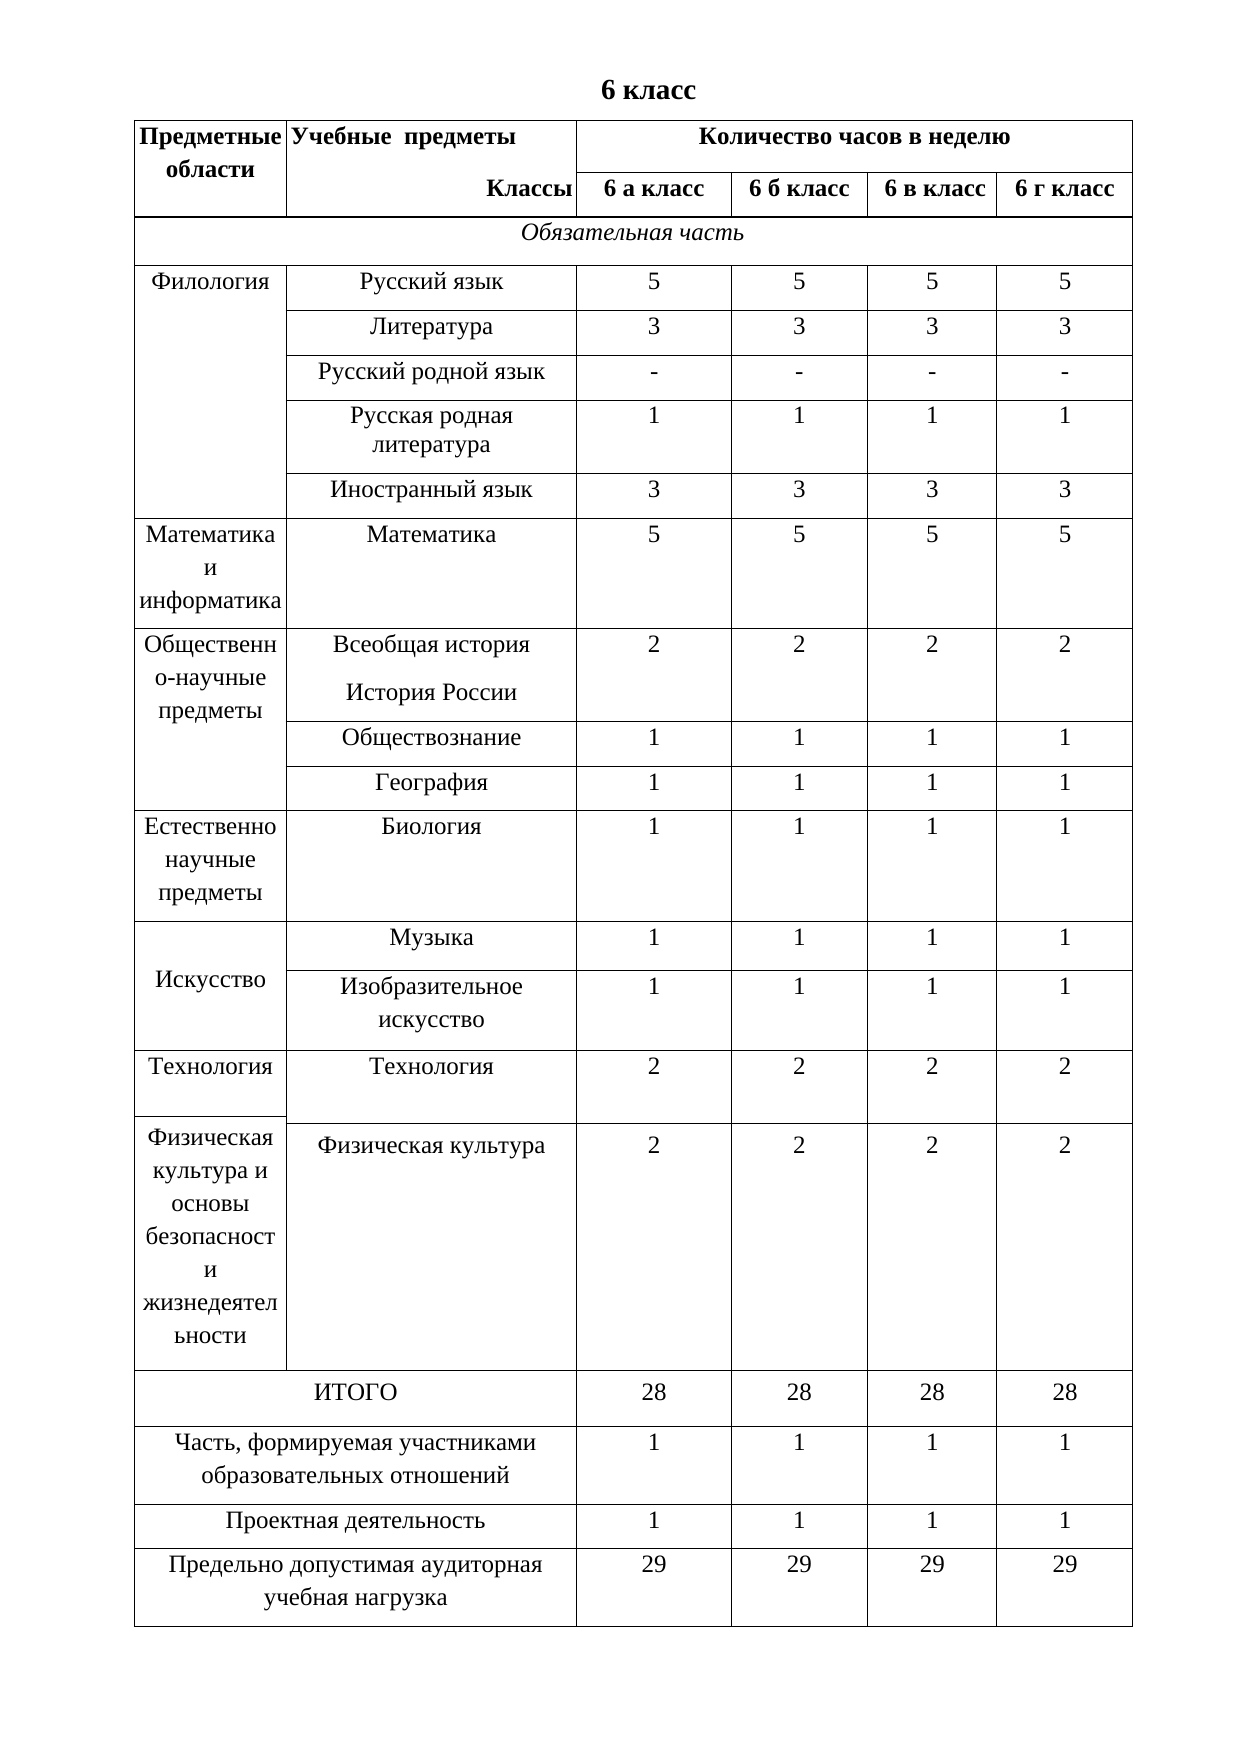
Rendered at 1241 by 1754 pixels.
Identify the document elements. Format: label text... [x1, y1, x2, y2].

table_cell 5 [868, 266, 996, 310]
table_cell 29 [997, 1549, 1132, 1626]
table_cell Биология [287, 811, 576, 921]
table_cell Математика и информатика [135, 519, 286, 628]
table_cell 2 [732, 629, 867, 721]
table_cell 6 в класс [868, 173, 996, 216]
table_cell 5 [732, 266, 867, 310]
table_cell 2 [868, 629, 996, 721]
table_cell 2 [732, 1124, 867, 1370]
table_cell 1 [997, 401, 1132, 473]
table_cell 5 [577, 266, 731, 310]
table_cell 3 [997, 474, 1132, 518]
table_cell 2 [868, 1124, 996, 1370]
table_cell 28 [732, 1371, 867, 1426]
table_cell 1 [732, 722, 867, 766]
table_cell Литература [287, 311, 576, 355]
table_cell Всеобщая история История России [287, 629, 576, 721]
table_header Учебные предметы [287, 121, 576, 172]
table_cell Изобразительное искусство [287, 971, 576, 1050]
table_cell 6 а класс [577, 173, 731, 216]
table_cell Русский родной язык [287, 356, 576, 399]
table_cell 1 [868, 1427, 996, 1504]
table_cell География [287, 767, 576, 810]
table_cell 1 [732, 1505, 867, 1548]
table_cell Физическая культура [287, 1124, 576, 1370]
table_cell - [732, 356, 867, 399]
table_cell 1 [868, 922, 996, 970]
table_cell 1 [732, 922, 867, 970]
table_cell 1 [577, 922, 731, 970]
table_cell Музыка [287, 922, 576, 970]
table_cell Физическая культура и основы безопасности жизнедеятельности [135, 1117, 286, 1370]
table_cell 28 [577, 1371, 731, 1426]
table_cell 2 [997, 1124, 1132, 1370]
table_cell 1 [577, 767, 731, 810]
table_cell Русский язык [287, 266, 576, 310]
table_cell 3 [997, 311, 1132, 355]
table_cell 6 б класс [732, 173, 867, 216]
table_cell 1 [577, 1505, 731, 1548]
table_cell 5 [577, 519, 731, 628]
table_cell 2 [577, 1051, 731, 1123]
table_cell 28 [868, 1371, 996, 1426]
table_cell 1 [577, 401, 731, 473]
table_cell Классы [287, 172, 576, 216]
table_cell 1 [868, 767, 996, 810]
table_header Предметные области [135, 121, 286, 216]
table_cell 1 [868, 811, 996, 921]
table_cell Проектная деятельность [135, 1505, 576, 1548]
table_cell Часть, формируемая участниками образовательных отношений [135, 1427, 576, 1504]
table_cell 1 [732, 1427, 867, 1504]
table_cell 1 [997, 722, 1132, 766]
table_cell 28 [997, 1371, 1132, 1426]
table_cell 2 [732, 1051, 867, 1123]
table_cell - [868, 356, 996, 399]
table_cell 1 [577, 811, 731, 921]
table_cell - [997, 356, 1132, 399]
table_cell 3 [868, 311, 996, 355]
table_cell Технология [135, 1051, 286, 1116]
table_cell Русская родная литература [287, 401, 576, 473]
text 6 класс [161, 72, 1136, 105]
table_cell Искусство [135, 922, 286, 1050]
table_cell 1 [868, 401, 996, 473]
table_cell 1 [997, 1505, 1132, 1548]
table_cell 2 [577, 629, 731, 721]
table_cell 1 [868, 722, 996, 766]
table_cell 2 [868, 1051, 996, 1123]
table_cell 1 [868, 1505, 996, 1548]
table_cell 1 [732, 401, 867, 473]
table_cell Иностранный язык [287, 474, 576, 518]
table_cell 1 [577, 1427, 731, 1504]
table_cell Общественно-научные предметы [135, 629, 286, 810]
table_cell 1 [997, 767, 1132, 810]
table_cell 29 [868, 1549, 996, 1626]
table_cell 5 [868, 519, 996, 628]
table_cell Математика [287, 519, 576, 628]
table_cell 5 [732, 519, 867, 628]
table_cell 1 [732, 767, 867, 810]
table_cell 2 [577, 1124, 731, 1370]
table_cell ИТОГО [135, 1371, 576, 1426]
table_cell 1 [997, 971, 1132, 1050]
table_cell 1 [868, 971, 996, 1050]
table_cell Филология [135, 266, 286, 518]
table_cell 29 [577, 1549, 731, 1626]
table_cell Обязательная часть [135, 218, 1132, 265]
table_cell Обществознание [287, 722, 576, 766]
table_cell 5 [997, 266, 1132, 310]
table_cell - [577, 356, 731, 399]
table_cell 1 [577, 722, 731, 766]
table_cell Технология [287, 1051, 576, 1123]
table_cell 2 [997, 1051, 1132, 1123]
table_cell 29 [732, 1549, 867, 1626]
table_cell 3 [732, 311, 867, 355]
table_cell 1 [997, 1427, 1132, 1504]
table_cell Естественнонаучные предметы [135, 811, 286, 921]
table_cell 2 [997, 629, 1132, 721]
table_cell 1 [997, 811, 1132, 921]
table_cell 3 [577, 311, 731, 355]
table_cell 6 г класс [997, 173, 1132, 216]
table_cell 3 [577, 474, 731, 518]
table_cell 1 [577, 971, 731, 1050]
table_header Количество часов в неделю [577, 121, 1132, 172]
table_cell 3 [868, 474, 996, 518]
table_cell 1 [732, 971, 867, 1050]
table_cell 1 [997, 922, 1132, 970]
table_cell Предельно допустимая аудиторная учебная нагрузка [135, 1549, 576, 1626]
table_cell 3 [732, 474, 867, 518]
table_cell 5 [997, 519, 1132, 628]
table_cell 1 [732, 811, 867, 921]
